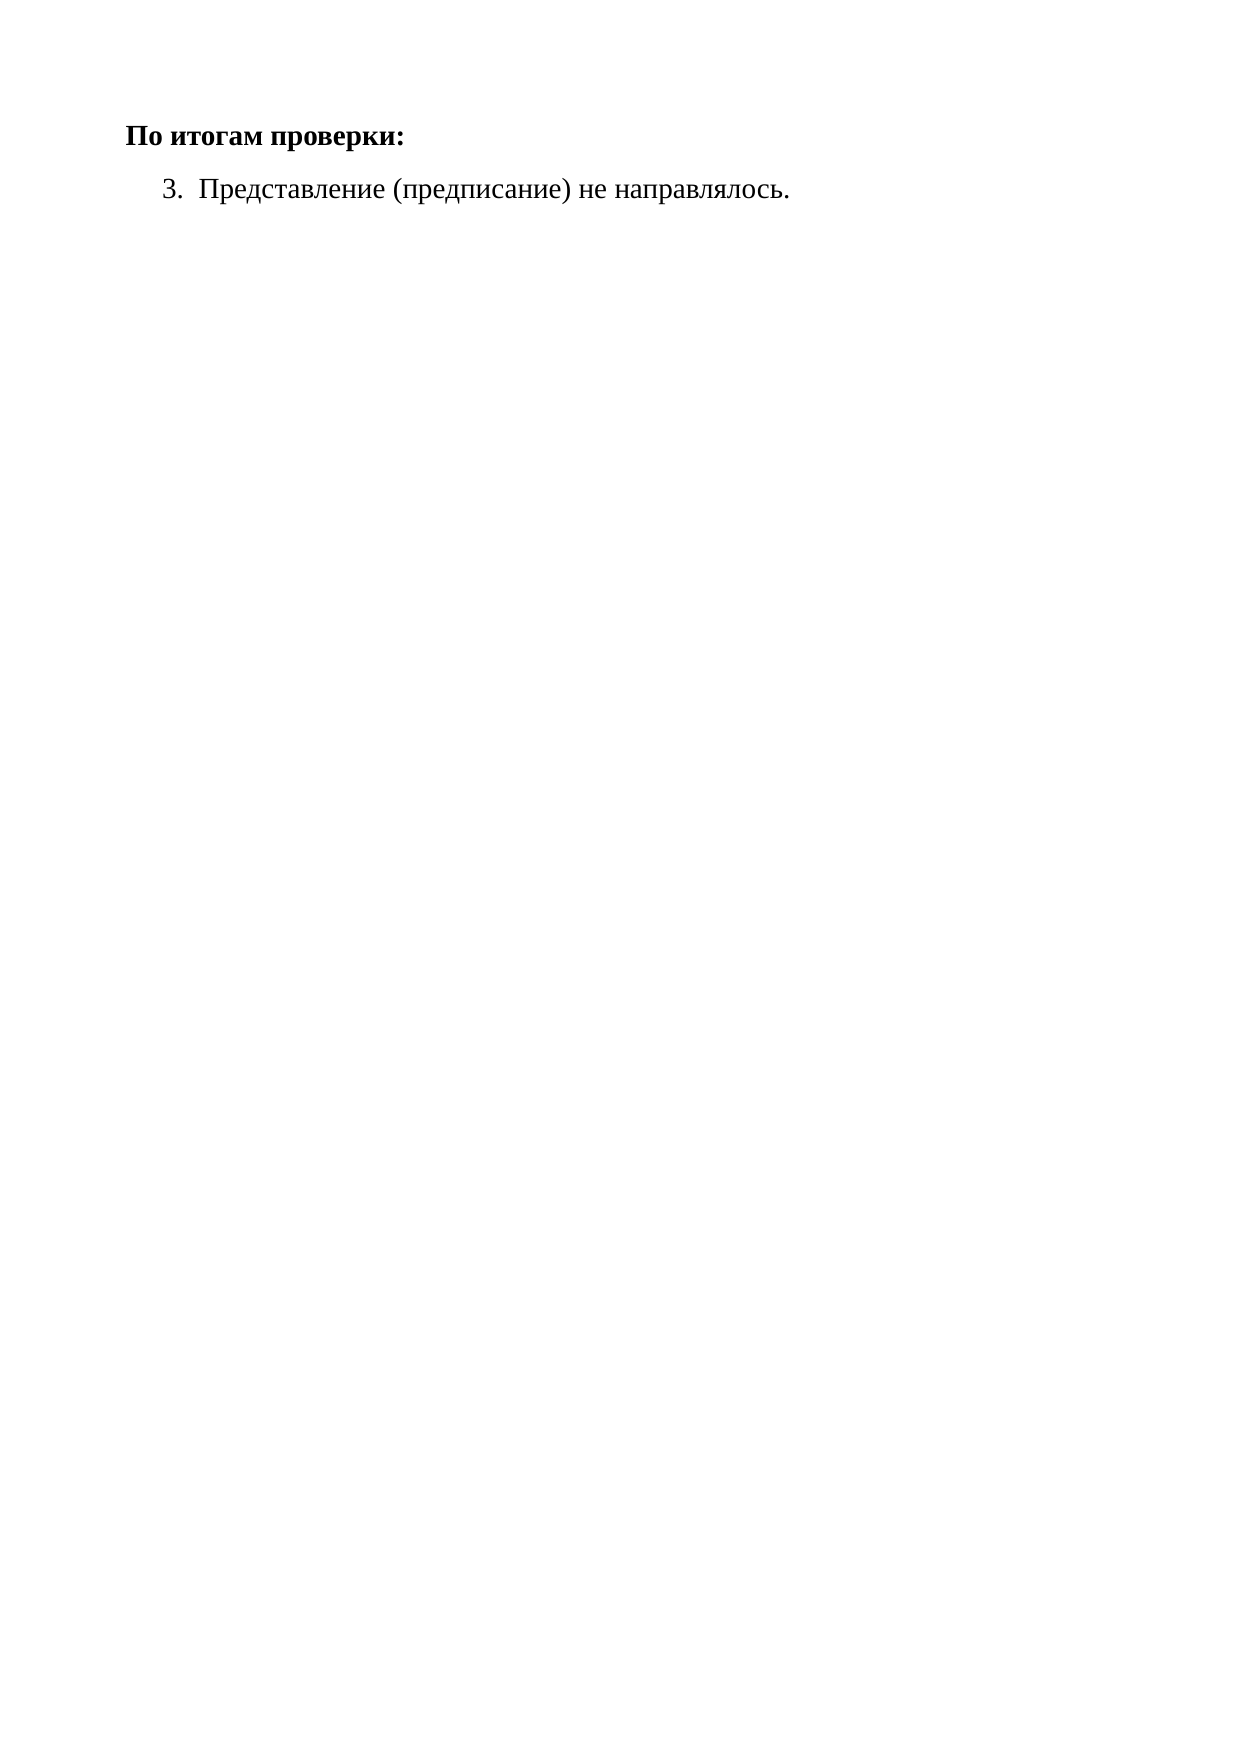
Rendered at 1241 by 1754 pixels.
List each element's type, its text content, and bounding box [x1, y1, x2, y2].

text По итогам проверки: [118, 118, 1122, 152]
text 3. Представление (предписание) не направлялось. [118, 171, 1122, 205]
